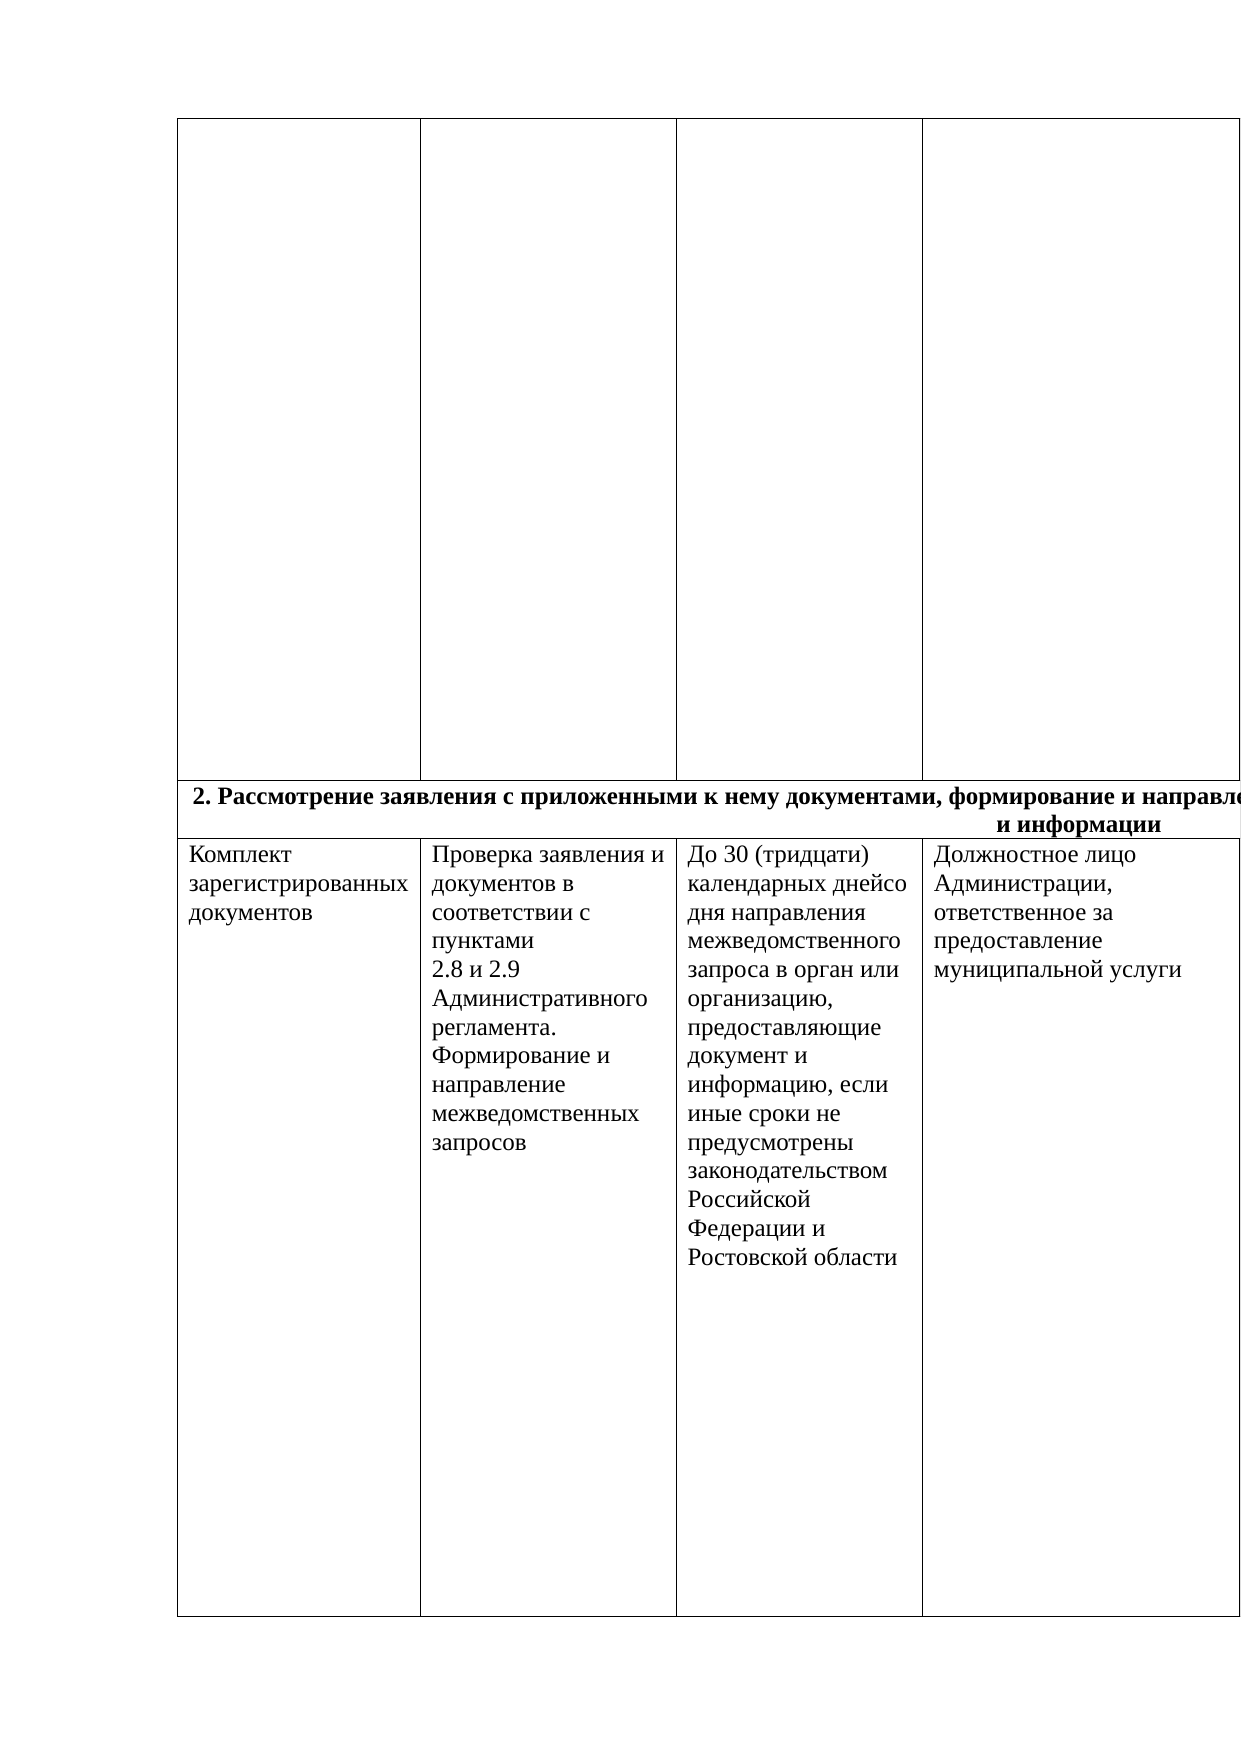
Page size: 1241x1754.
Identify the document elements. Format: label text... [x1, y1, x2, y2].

table_cell [923, 119, 1239, 780]
table_cell 2. Рассмотрение заявления с приложенными к нему документами, формирование и направление межведомственных запросов о предоставлении документов и информации [178, 781, 1240, 838]
table_cell До 30 (тридцати) календарных днейсо дня направления межведомственного запроса в орган или организацию, предоставляющие документ и информацию, если иные сроки не предусмотрены законодательством Российской Федерации и Ростовской области [677, 839, 922, 1616]
table_cell [677, 119, 922, 780]
table_cell [178, 119, 420, 780]
table_cell [421, 119, 676, 780]
table_cell Должностное лицо Администрации, ответственное за предоставление муниципальной услуги [923, 839, 1239, 1616]
table_cell Комплект зарегистрированных документов [178, 839, 420, 1616]
table_cell Проверка заявления и документов в соответствии с пунктами 2.8 и 2.9 Административного регламента. Формирование и направление межведомственных запросов [421, 839, 676, 1616]
